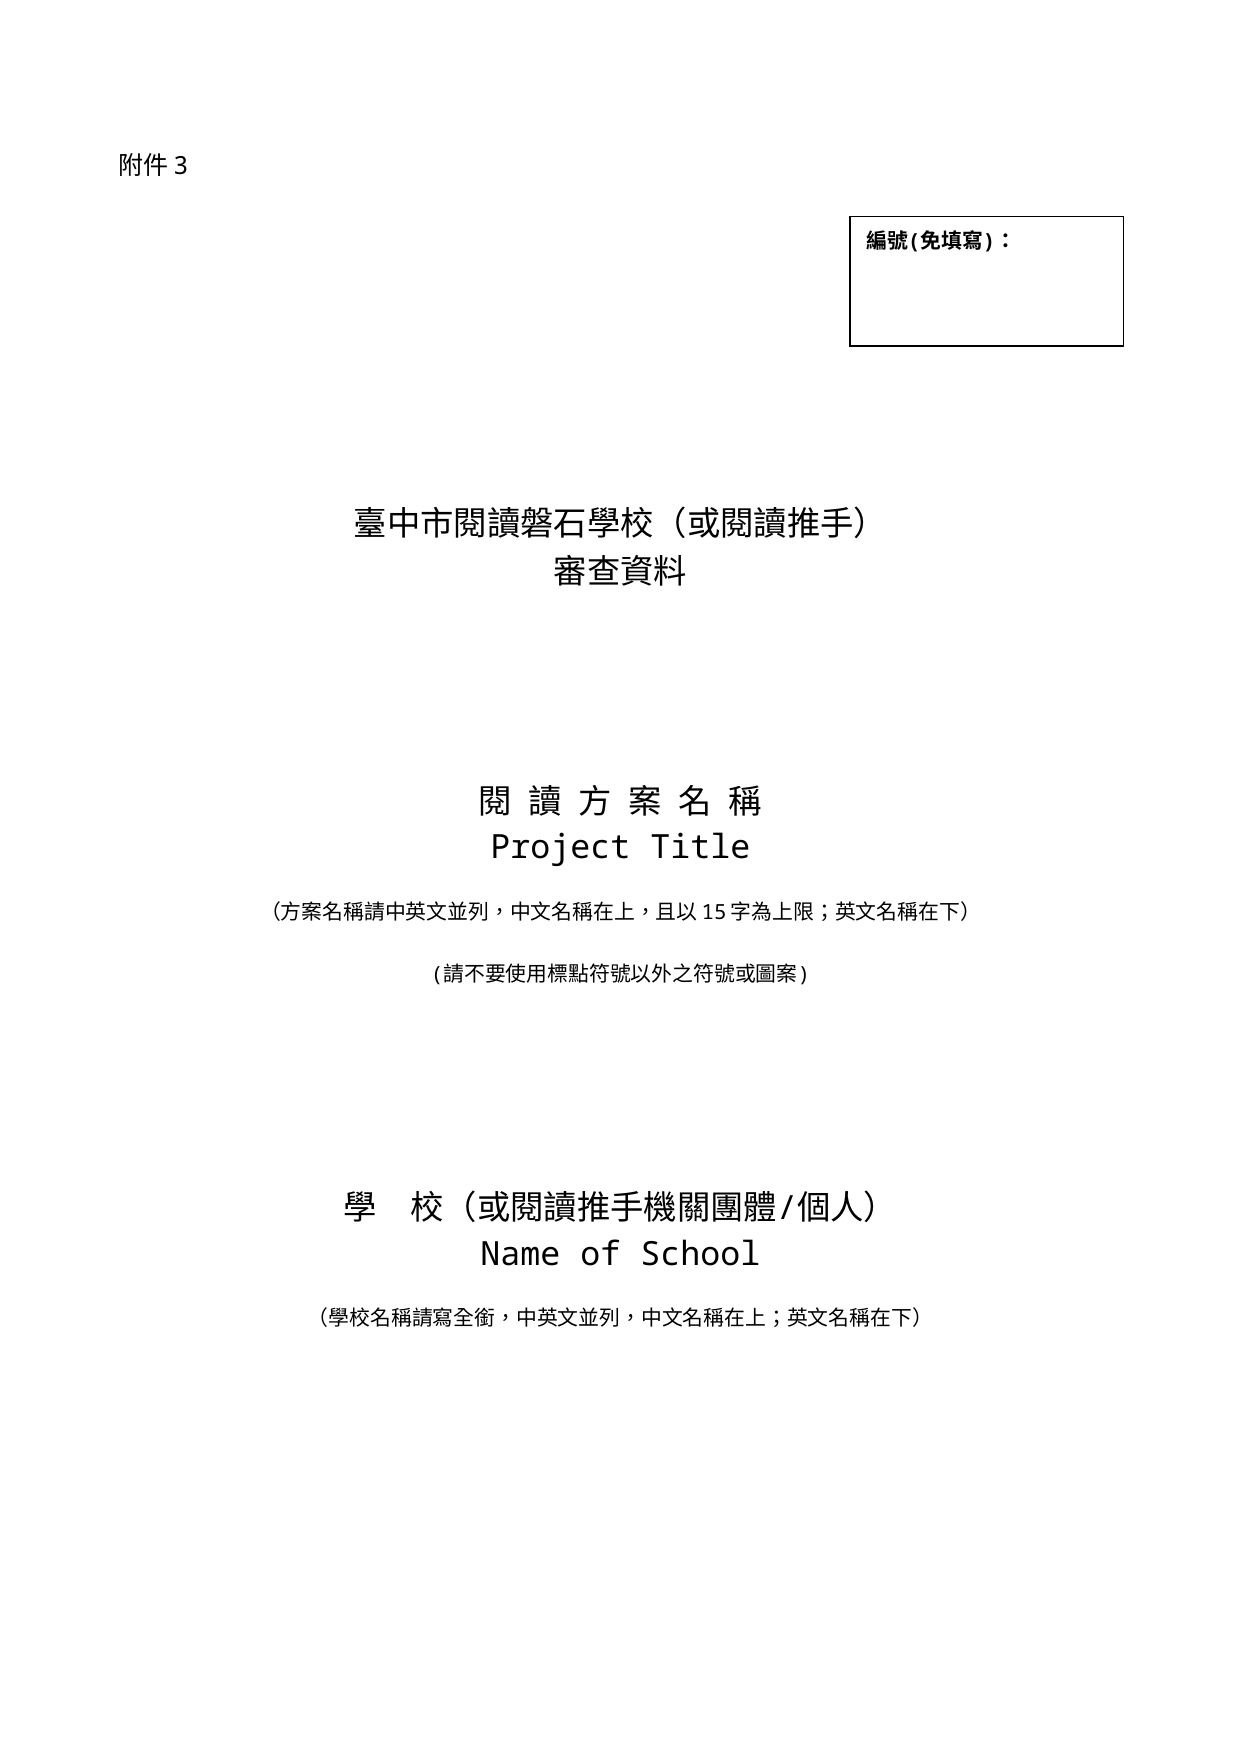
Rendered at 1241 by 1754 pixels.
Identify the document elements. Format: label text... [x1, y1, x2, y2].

text (請不要使用標點符號以外之符號或圖案) [118, 931, 1122, 994]
text Project Title [118, 823, 1122, 869]
text 閱 讀 方 案 名 稱 [118, 775, 1122, 823]
text 學 校（或閱讀推手機關團體/個人） [118, 1181, 1122, 1229]
text 審查資料 [118, 545, 1122, 593]
text 編號(免填寫)： [866, 225, 1108, 255]
text 臺中市閱讀磐石學校（或閱讀推手） [118, 497, 1122, 545]
text 附件3 [118, 122, 1122, 184]
text （方案名稱請中英文並列，中文名稱在上，且以15字為上限；英文名稱在下） [118, 869, 1122, 931]
text （學校名稱請寫全銜，中英文並列，中文名稱在上；英文名稱在下） [118, 1275, 1122, 1337]
text Name of School [118, 1229, 1122, 1275]
